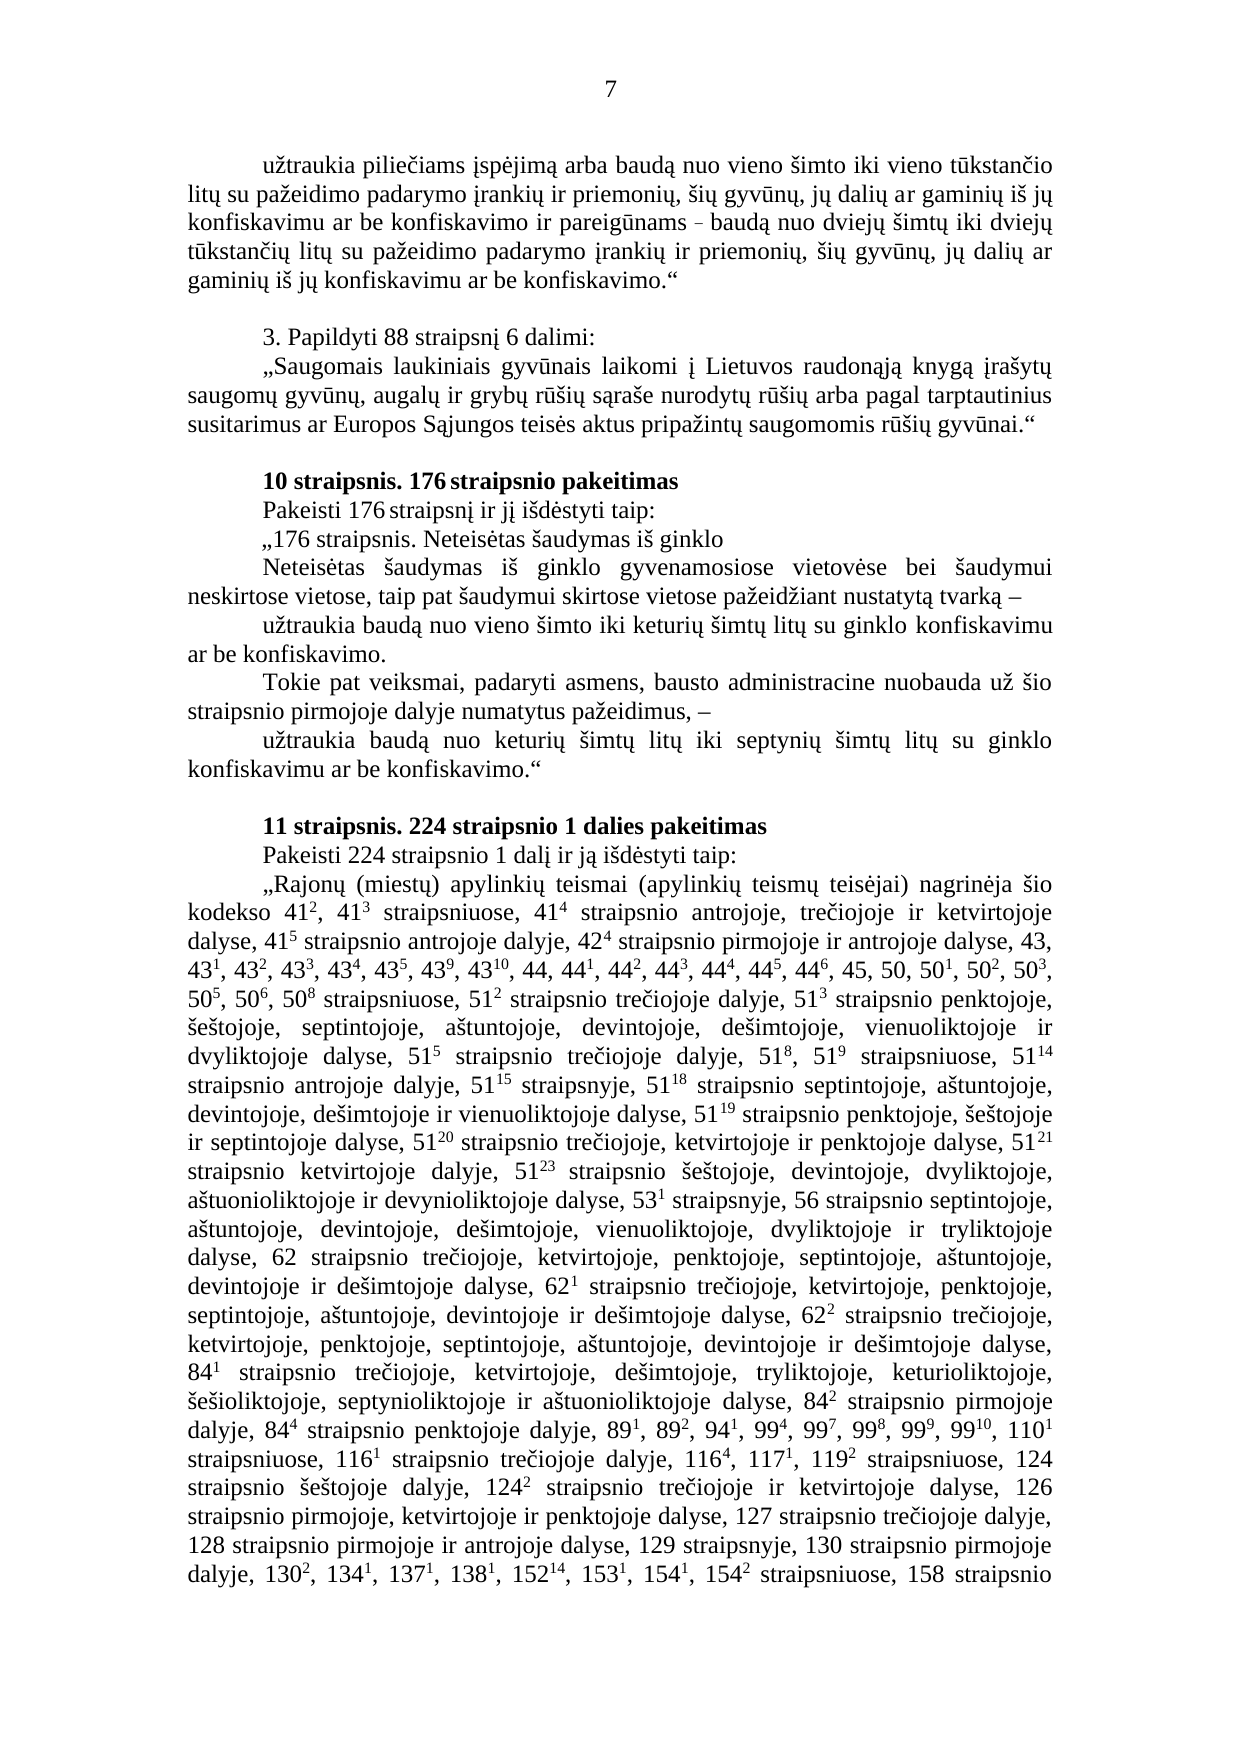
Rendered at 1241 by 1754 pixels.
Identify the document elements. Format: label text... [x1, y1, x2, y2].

text 11 straipsnis. 224 straipsnio 1 dalies pakeitimas [187, 811, 1053, 840]
text užtraukia piliečiams įspėjimą arba baudą nuo vieno šimto iki vieno tūkstančio litų su pažeidimo padarymo įrankių ir priemonių, šių gyvūnų, jų dalių ar gaminių iš jų konfiskavimu ar be konfiskavimo ir pareigūnams _ baudą nuo dviejų šimtų iki dviejų tūkstančių litų su pažeidimo padarymo įrankių ir priemonių, šių gyvūnų, jų dalių ar gaminių iš jų konfiskavimu ar be konfiskavimo.“ [187, 150, 1053, 294]
text 3. Papildyti 88 straipsnį 6 dalimi: [187, 322, 1053, 351]
text Neteisėtas šaudymas iš ginklo gyvenamosiose vietovėse bei šaudymui neskirtose vietose, taip pat šaudymui skirtose vietose pažeidžiant nustatytą tvarką – [187, 552, 1053, 610]
text Pakeisti 176 straipsnį ir jį išdėstyti taip: [187, 495, 1053, 524]
text „Rajonų (miestų) apylinkių teismai (apylinkių teismų teisėjai) nagrinėja šio kodekso 412, 413 straipsniuose, 414 straipsnio antrojoje, trečiojoje ir ketvirtojoje dalyse, 415 straipsnio antrojoje dalyje, 424 straipsnio pirmojoje ir antrojoje dalyse, 43, 431, 432, 433, 434, 435, 439, 4310, 44, 441, 442, 443, 444, 445, 446, 45, 50, 501, 502, 503, 505, 506, 508 straipsniuose, 512 straipsnio trečiojoje dalyje, 513 straipsnio penktojoje, šeštojoje, septintojoje, aštuntojoje, devintojoje, dešimtojoje, vienuoliktojoje ir dvyliktojoje dalyse, 515 straipsnio trečiojoje dalyje, 518, 519 straipsniuose, 5114 straipsnio antrojoje dalyje, 5115 straipsnyje, 5118 straipsnio septintojoje, aštuntojoje, devintojoje, dešimtojoje ir vienuoliktojoje dalyse, 5119 straipsnio penktojoje, šeštojoje ir septintojoje dalyse, 5120 straipsnio trečiojoje, ketvirtojoje ir penktojoje dalyse, 5121 straipsnio ketvirtojoje dalyje, 5123 straipsnio šeštojoje, devintojoje, dvyliktojoje, aštuonioliktojoje ir devynioliktojoje dalyse, 531 straipsnyje, 56 straipsnio septintojoje, aštuntojoje, devintojoje, dešimtojoje, vienuoliktojoje, dvyliktojoje ir tryliktojoje dalyse, 62 straipsnio trečiojoje, ketvirtojoje, penktojoje, septintojoje, aštuntojoje, devintojoje ir dešimtojoje dalyse, 621 straipsnio trečiojoje, ketvirtojoje, penktojoje, septintojoje, aštuntojoje, devintojoje ir dešimtojoje dalyse, 622 straipsnio trečiojoje, ketvirtojoje, penktojoje, septintojoje, aštuntojoje, devintojoje ir dešimtojoje dalyse, 841 straipsnio trečiojoje, ketvirtojoje, dešimtojoje, tryliktojoje, keturioliktojoje, šešioliktojoje, septynioliktojoje ir aštuonioliktojoje dalyse, 842 straipsnio pirmojoje dalyje, 844 straipsnio penktojoje dalyje, 891, 892, 941, 994, 997, 998, 999, 9910, 1101 straipsniuose, 1161 straipsnio trečiojoje dalyje, 1164, 1171, 1192 straipsniuose, 124 straipsnio šeštojoje dalyje, 1242 straipsnio trečiojoje ir ketvirtojoje dalyse, 126 straipsnio pirmojoje, ketvirtojoje ir penktojoje dalyse, 127 straipsnio trečiojoje dalyje, 128 straipsnio pirmojoje ir antrojoje dalyse, 129 straipsnyje, 130 straipsnio pirmojoje dalyje, 1302, 1341, 1371, 1381, 15214, 1531, 1541, 1542 straipsniuose, 158 straipsnio [187, 869, 1053, 1587]
text užtraukia baudą nuo keturių šimtų litų iki septynių šimtų litų su ginklo konfiskavimu ar be konfiskavimo.“ [187, 725, 1053, 782]
text Pakeisti 224 straipsnio 1 dalį ir ją išdėstyti taip: [187, 840, 1053, 869]
text Tokie pat veiksmai, padaryti asmens, bausto administracine nuobauda už šio straipsnio pirmojoje dalyje numatytus pažeidimus, – [187, 667, 1053, 725]
text „Saugomais laukiniais gyvūnais laikomi į Lietuvos raudonąją knygą įrašytų saugomų gyvūnų, augalų ir grybų rūšių sąraše nurodytų rūšių arba pagal tarptautinius susitarimus ar Europos Sąjungos teisės aktus pripažintų saugomomis rūšių gyvūnai.“ [187, 351, 1053, 437]
text užtraukia baudą nuo vieno šimto iki keturių šimtų litų su ginklo konfiskavimu ar be konfiskavimo. [187, 610, 1053, 667]
text „176 straipsnis. Neteisėtas šaudymas iš ginklo [261, 524, 1053, 552]
text 10 straipsnis. 176 straipsnio pakeitimas [187, 466, 1053, 495]
